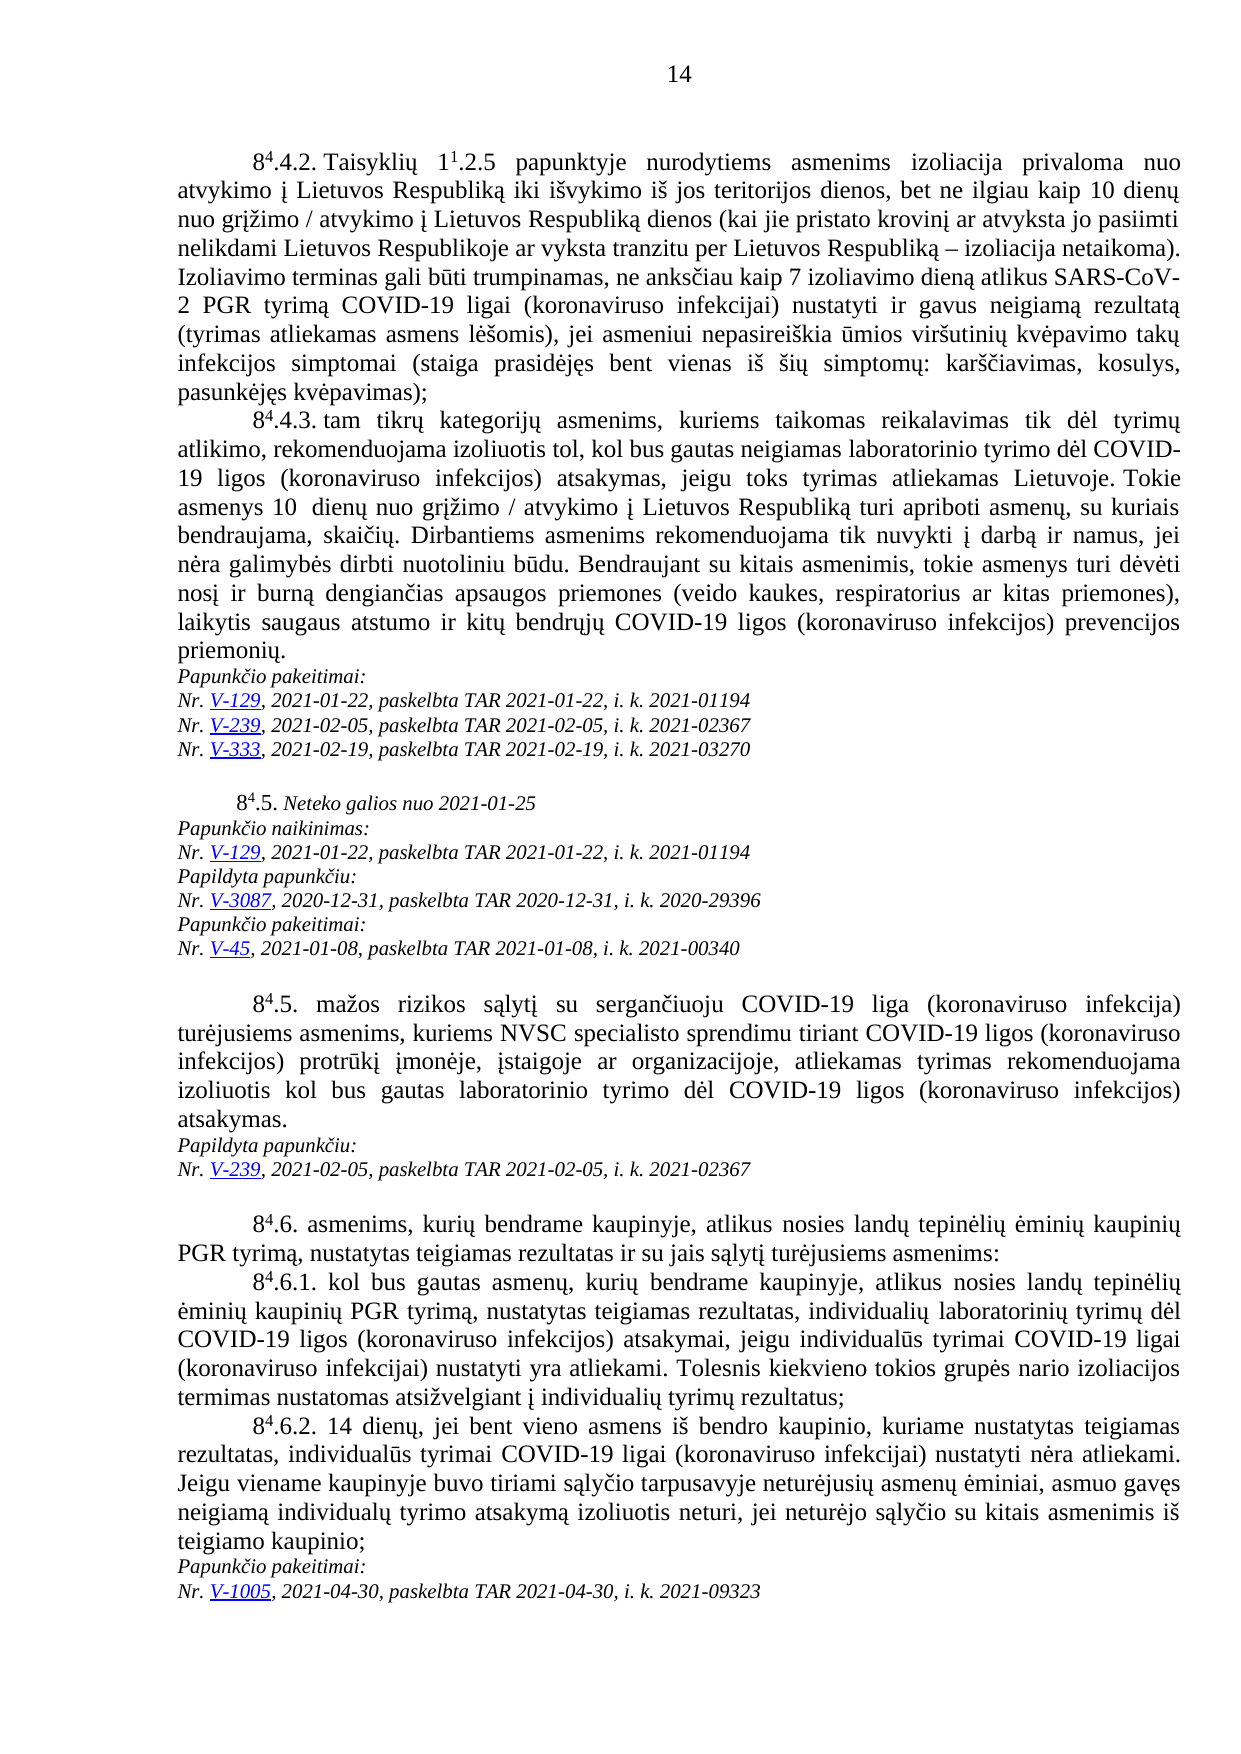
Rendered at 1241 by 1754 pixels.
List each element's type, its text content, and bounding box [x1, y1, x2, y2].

text Papunkčio naikinimas: [177, 816, 1181, 840]
text Nr. V-129, 2021-01-22, paskelbta TAR 2021-01-22, i. k. 2021-01194 [177, 840, 1181, 864]
text Papildyta papunkčiu: [177, 1133, 1181, 1157]
text 84.6.2. 14 dienų, jei bent vieno asmens iš bendro kaupinio, kuriame nustatytas teigiamas rezultatas, individualūs tyrimai COVID-19 ligai (koronaviruso infekcijai) nustatyti nėra atliekami. Jeigu viename kaupinyje buvo tiriami sąlyčio tarpusavyje neturėjusių asmenų ėminiai, asmuo gavęs neigiamą individualų tyrimo atsakymą izoliuotis neturi, jei neturėjo sąlyčio su kitais asmenimis iš teigiamo kaupinio; [177, 1411, 1181, 1554]
text Nr. V-129, 2021-01-22, paskelbta TAR 2021-01-22, i. k. 2021-01194 [177, 688, 1181, 712]
text 84.5. Neteko galios nuo 2021-01-25 [177, 789, 1181, 816]
text 84.4.2. Taisyklių 11.2.5 papunktyje nurodytiems asmenims izoliacija privaloma nuo atvykimo į Lietuvos Respubliką iki išvykimo iš jos teritorijos dienos, bet ne ilgiau kaip 10 dienų nuo grįžimo / atvykimo į Lietuvos Respubliką dienos (kai jie pristato krovinį ar atvyksta jo pasiimti nelikdami Lietuvos Respublikoje ar vyksta tranzitu per Lietuvos Respubliką – izoliacija netaikoma). Izoliavimo terminas gali būti trumpinamas, ne anksčiau kaip 7 izoliavimo dieną atlikus SARS-CoV-2 PGR tyrimą COVID-19 ligai (koronaviruso infekcijai) nustatyti ir gavus neigiamą rezultatą (tyrimas atliekamas asmens lėšomis), jei asmeniui nepasireiškia ūmios viršutinių kvėpavimo takų infekcijos simptomai (staiga prasidėjęs bent vienas iš šių simptomų: karščiavimas, kosulys, pasunkėjęs kvėpavimas); [177, 147, 1181, 406]
text Papunkčio pakeitimai: [177, 1554, 1181, 1578]
text Papunkčio pakeitimai: [177, 912, 1181, 936]
text 84.6.1. kol bus gautas asmenų, kurių bendrame kaupinyje, atlikus nosies landų tepinėlių ėminių kaupinių PGR tyrimą, nustatytas teigiamas rezultatas, individualių laboratorinių tyrimų dėl COVID-19 ligos (koronaviruso infekcijos) atsakymai, jeigu individualūs tyrimai COVID-19 ligai (koronaviruso infekcijai) nustatyti yra atliekami. Tolesnis kiekvieno tokios grupės nario izoliacijos termimas nustatomas atsižvelgiant į individualių tyrimų rezultatus; [177, 1267, 1181, 1411]
text 84.4.3. tam tikrų kategorijų asmenims, kuriems taikomas reikalavimas tik dėl tyrimų atlikimo, rekomenduojama izoliuotis tol, kol bus gautas neigiamas laboratorinio tyrimo dėl COVID-19 ligos (koronaviruso infekcijos) atsakymas, jeigu toks tyrimas atliekamas Lietuvoje. Tokie asmenys 10 dienų nuo grįžimo / atvykimo į Lietuvos Respubliką turi apriboti asmenų, su kuriais bendraujama, skaičių. Dirbantiems asmenims rekomenduojama tik nuvykti į darbą ir namus, jei nėra galimybės dirbti nuotoliniu būdu. Bendraujant su kitais asmenimis, tokie asmenys turi dėvėti nosį ir burną dengiančias apsaugos priemones (veido kaukes, respiratorius ar kitas priemones), laikytis saugaus atstumo ir kitų bendrųjų COVID-19 ligos (koronaviruso infekcijos) prevencijos priemonių. [177, 406, 1181, 664]
text Nr. V-239, 2021-02-05, paskelbta TAR 2021-02-05, i. k. 2021-02367 [177, 1157, 1181, 1181]
text 84.6. asmenims, kurių bendrame kaupinyje, atlikus nosies landų tepinėlių ėminių kaupinių PGR tyrimą, nustatytas teigiamas rezultatas ir su jais sąlytį turėjusiems asmenims: [177, 1209, 1181, 1267]
text Nr. V-3087, 2020-12-31, paskelbta TAR 2020-12-31, i. k. 2020-29396 [177, 888, 1181, 912]
text Nr. V-333, 2021-02-19, paskelbta TAR 2021-02-19, i. k. 2021-03270 [177, 737, 1181, 761]
text Nr. V-45, 2021-01-08, paskelbta TAR 2021-01-08, i. k. 2021-00340 [177, 936, 1181, 960]
text Nr. V-239, 2021-02-05, paskelbta TAR 2021-02-05, i. k. 2021-02367 [177, 712, 1181, 737]
text 84.5. mažos rizikos sąlytį su sergančiuoju COVID-19 liga (koronaviruso infekcija) turėjusiems asmenims, kuriems NVSC specialisto sprendimu tiriant COVID-19 ligos (koronaviruso infekcijos) protrūkį įmonėje, įstaigoje ar organizacijoje, atliekamas tyrimas rekomenduojama izoliuotis kol bus gautas laboratorinio tyrimo dėl COVID-19 ligos (koronaviruso infekcijos) atsakymas. [177, 989, 1181, 1133]
text Papunkčio pakeitimai: [177, 664, 1181, 688]
text Papildyta papunkčiu: [177, 864, 1181, 888]
text Nr. V-1005, 2021-04-30, paskelbta TAR 2021-04-30, i. k. 2021-09323 [177, 1578, 1181, 1603]
